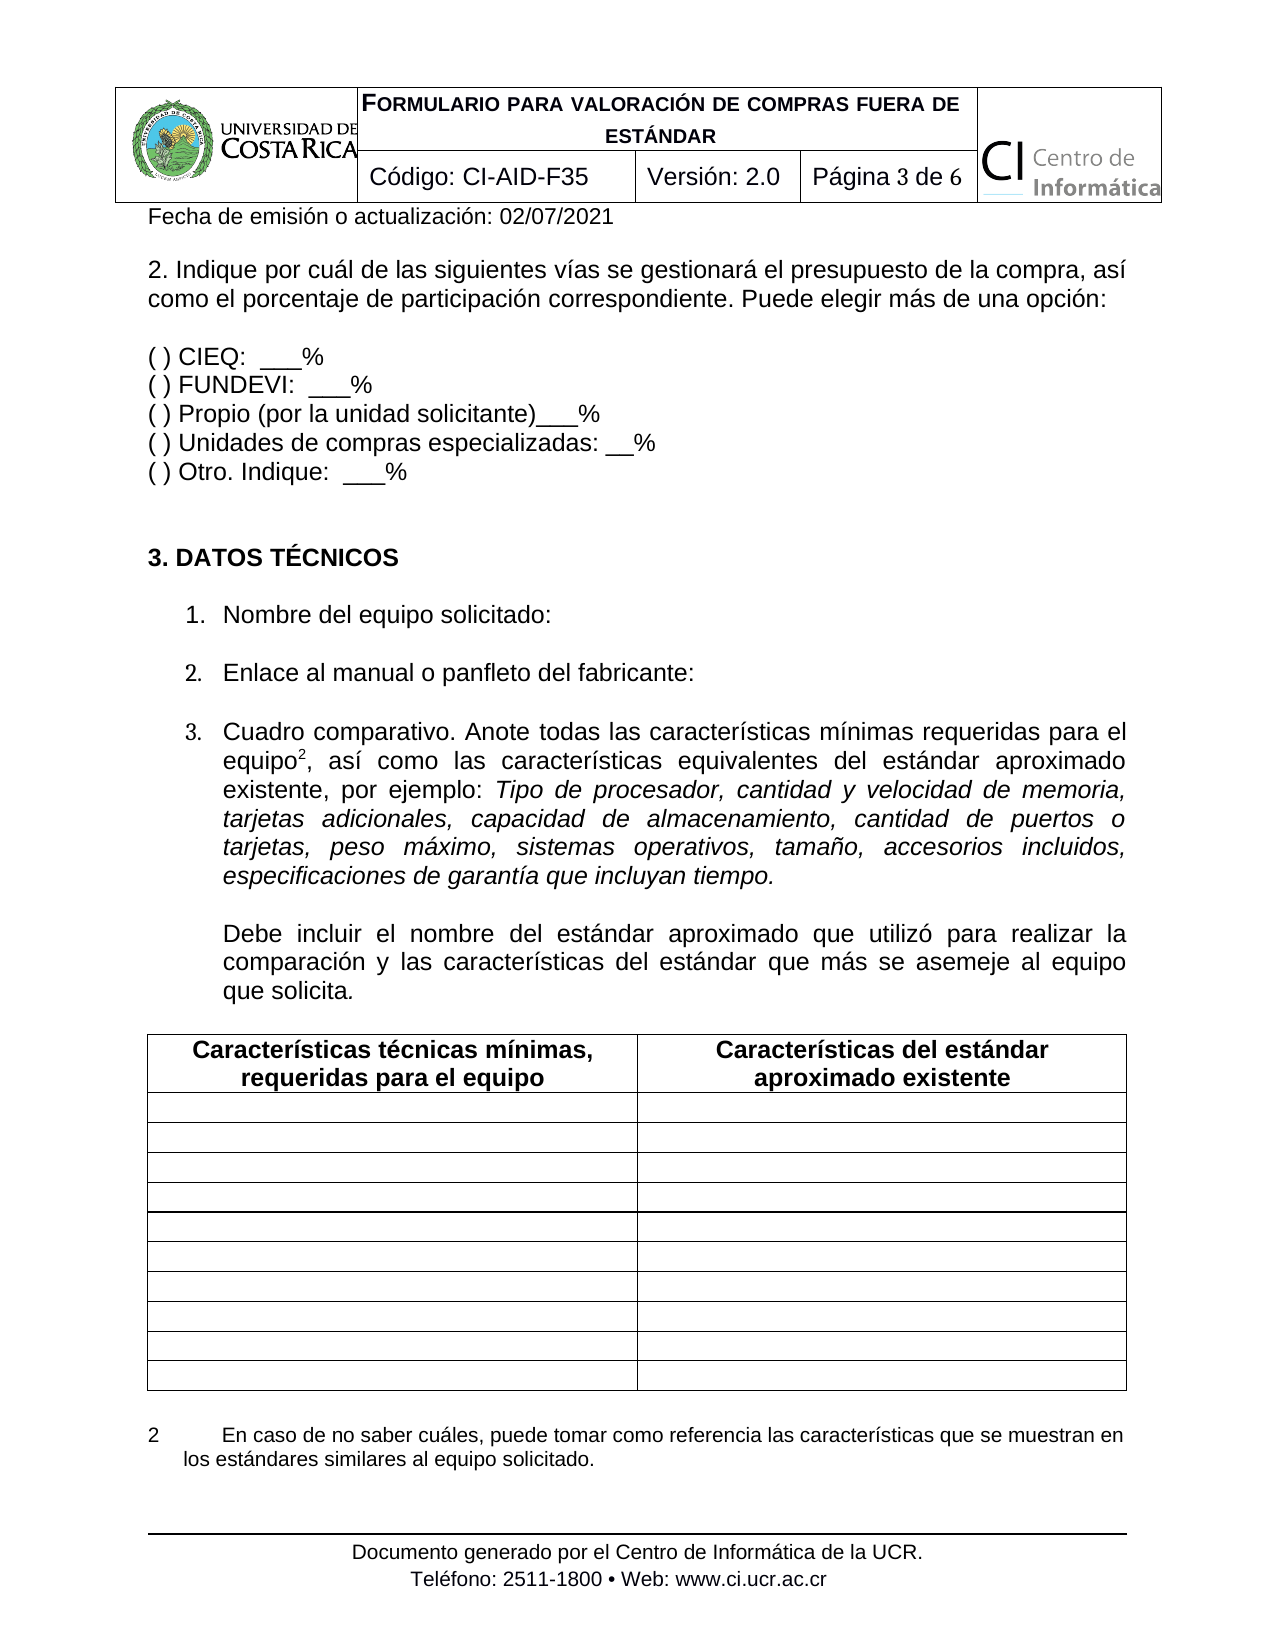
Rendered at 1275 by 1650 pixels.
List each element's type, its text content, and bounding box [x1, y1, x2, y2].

table_cell [148, 1123, 637, 1152]
text 2. Indique por cuál de las siguientes vías se gestionará el presupuesto de la compra, así como el porcentaje de participación correspondiente. Puede elegir más de una opción: [148, 256, 1127, 313]
table_header Características del estándar aproximado existente [638, 1035, 1126, 1092]
table_cell [148, 1242, 637, 1271]
table_cell [638, 1302, 1126, 1331]
list En caso de no saber cuáles, puede tomar como referencia las características que se muestran en los estándares similares al equipo solicitado. [148, 1423, 1127, 1471]
list Enlace al manual o panfleto del fabricante: [185, 658, 1127, 688]
text 3. DATOS TÉCNICOS [148, 543, 1127, 572]
table_cell [148, 1361, 637, 1390]
table_cell [148, 1272, 637, 1301]
table_cell [148, 1213, 637, 1241]
text ( ) CIEQ: ___% [148, 342, 1127, 371]
list Nombre del equipo solicitado: [185, 601, 1127, 629]
table_cell [638, 1123, 1126, 1152]
table_cell [638, 1213, 1126, 1241]
table_cell [148, 1302, 637, 1331]
text ( ) Unidades de compras especializadas: __% [148, 428, 1127, 457]
text Debe incluir el nombre del estándar aproximado que utilizó para realizar la comparación y las características del estándar que más se asemeje al equipo que solicita. [223, 919, 1127, 1005]
table_cell [148, 1153, 637, 1182]
table_cell [638, 1093, 1126, 1122]
table_cell [638, 1361, 1126, 1390]
text ( ) Propio (por la unidad solicitante)___% [148, 399, 1127, 428]
table_cell [638, 1332, 1126, 1360]
table_cell [148, 1332, 637, 1360]
table_header Características técnicas mínimas, requeridas para el equipo [148, 1035, 637, 1092]
table_cell [638, 1153, 1126, 1182]
text ( ) FUNDEVI: ___% [148, 371, 1127, 399]
table_cell [638, 1272, 1126, 1301]
table_cell [638, 1242, 1126, 1271]
table_cell [148, 1093, 637, 1122]
table_cell [638, 1183, 1126, 1211]
picture [980, 132, 1161, 202]
table_cell [148, 1183, 637, 1211]
text ( ) Otro. Indique: ___% [148, 457, 1127, 486]
picture [132, 99, 357, 182]
list Cuadro comparativo. Anote todas las características mínimas requeridas para el equipo, así como las características equivalentes del estándar aproximado existente, por ejemplo: Tipo de procesador, cantidad y velocidad de memoria, tarjetas adicionales, capacidad de almacenamiento, cantidad de puertos o tarjetas, peso máximo, sistemas operativos, tamaño, accesorios incluidos, especificaciones de garantía que incluyan tiempo. [185, 716, 1127, 890]
